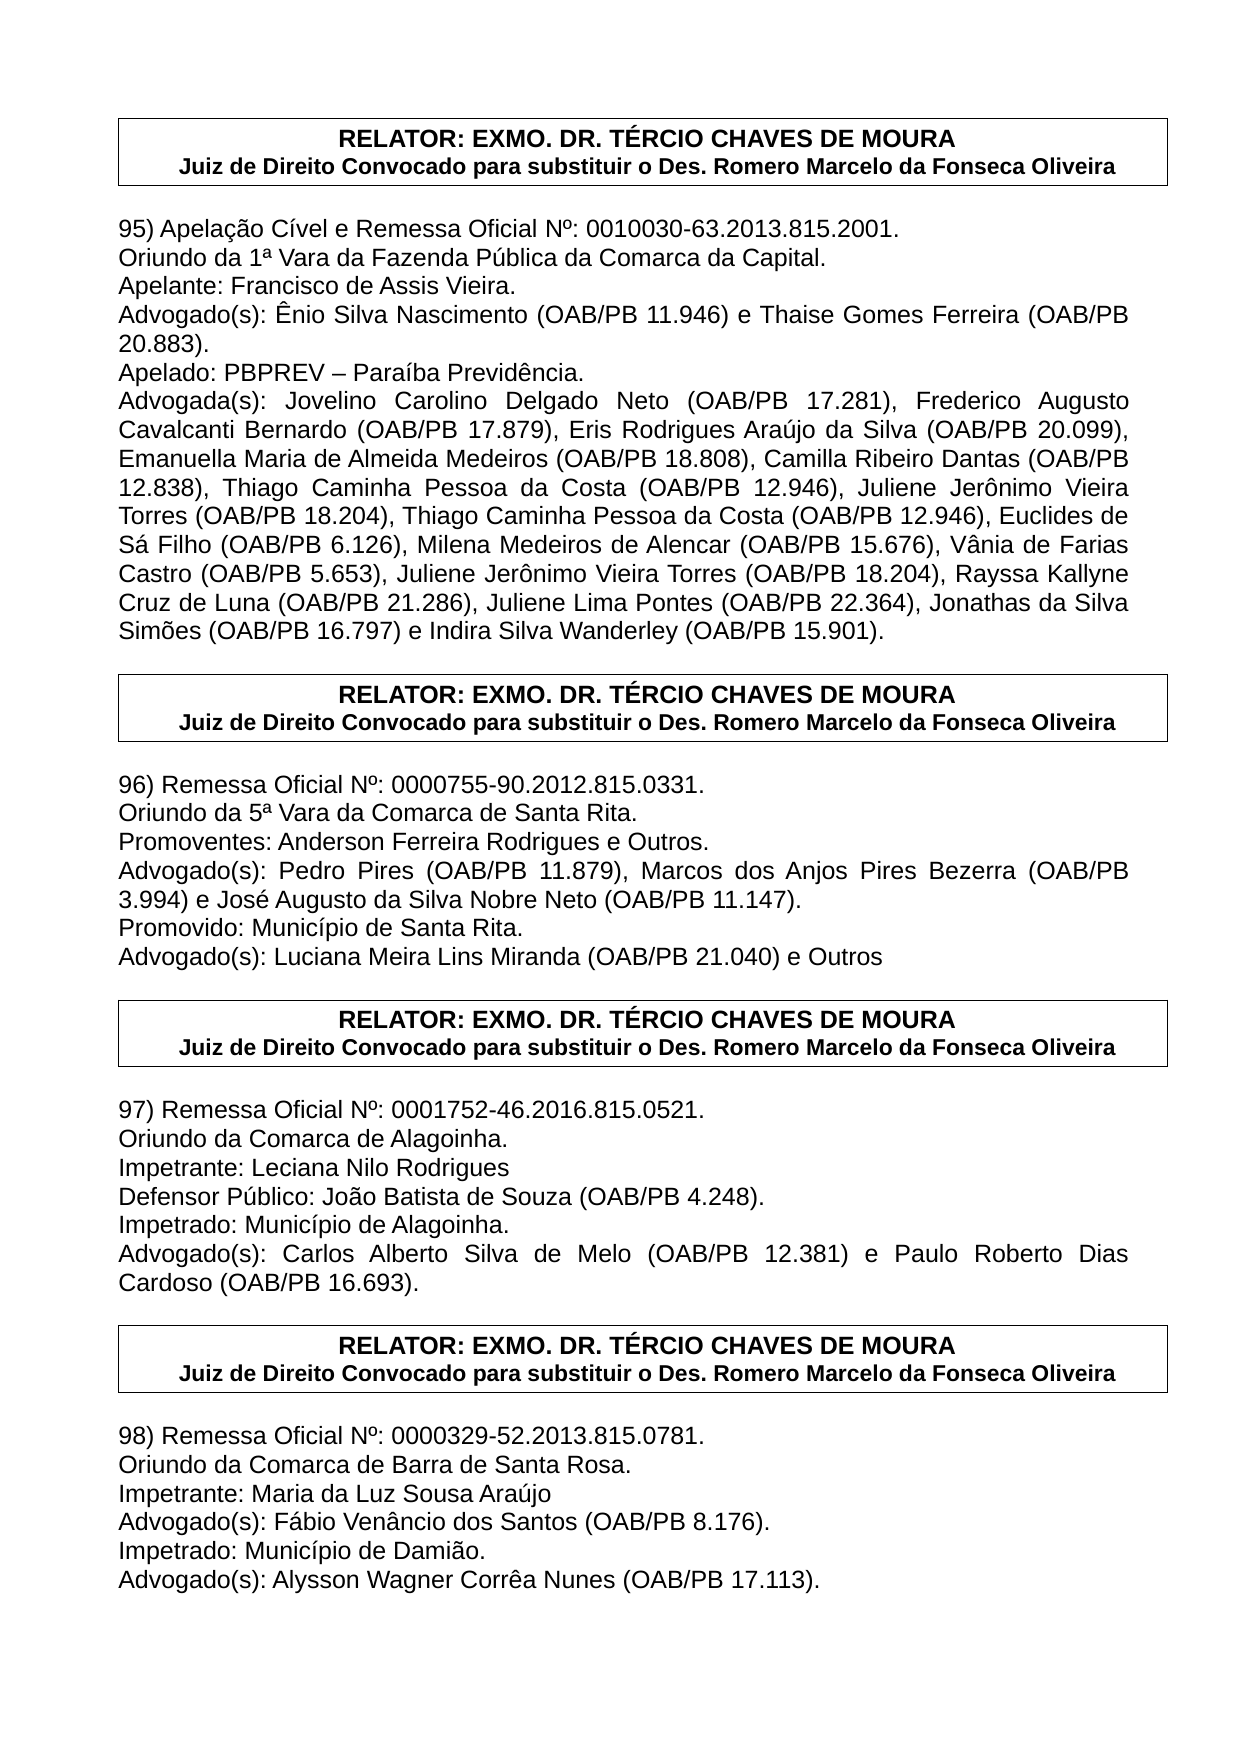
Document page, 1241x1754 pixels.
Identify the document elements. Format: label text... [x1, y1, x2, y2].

text Oriundo da 5ª Vara da Comarca de Santa Rita. [118, 798, 1131, 827]
text Advogado(s): Ênio Silva Nascimento (OAB/PB 11.946) e Thaise Gomes Ferreira (OAB/PB 20.883). [118, 300, 1131, 358]
text Promovido: Município de Santa Rita. [118, 913, 1131, 942]
text 97) Remessa Oficial Nº: 0001752-46.2016.815.0521. [118, 1095, 1131, 1124]
text Impetrado: Município de Alagoinha. [118, 1210, 1131, 1239]
text Oriundo da 1ª Vara da Fazenda Pública da Comarca da Capital. [118, 243, 1131, 271]
table_header RELATOR: EXMO. DR. TÉRCIO CHAVES DE MOURA Juiz de Direito Convocado para substituir o Des. Romero Marcelo da Fonseca Oliveira [119, 119, 1167, 185]
text Advogado(s): Luciana Meira Lins Miranda (OAB/PB 21.040) e Outros [118, 942, 1131, 971]
text Apelado: PBPREV – Paraíba Previdência. [118, 358, 1131, 386]
text Impetrante: Maria da Luz Sousa Araújo [118, 1478, 1131, 1507]
text Advogado(s): Alysson Wagner Corrêa Nunes (OAB/PB 17.113). [118, 1565, 1131, 1593]
table_header RELATOR: EXMO. DR. TÉRCIO CHAVES DE MOURA Juiz de Direito Convocado para substituir o Des. Romero Marcelo da Fonseca Oliveira [119, 1326, 1167, 1392]
text Oriundo da Comarca de Barra de Santa Rosa. [118, 1450, 1131, 1478]
text Promoventes: Anderson Ferreira Rodrigues e Outros. [118, 827, 1131, 856]
text 98) Remessa Oficial Nº: 0000329-52.2013.815.0781. [118, 1421, 1131, 1450]
table_header RELATOR: EXMO. DR. TÉRCIO CHAVES DE MOURA Juiz de Direito Convocado para substituir o Des. Romero Marcelo da Fonseca Oliveira [119, 1001, 1167, 1066]
text Impetrante: Leciana Nilo Rodrigues [118, 1153, 1131, 1182]
text Advogado(s): Fábio Venâncio dos Santos (OAB/PB 8.176). [118, 1507, 1131, 1536]
text Advogado(s): Carlos Alberto Silva de Melo (OAB/PB 12.381) e Paulo Roberto Dias Cardoso (OAB/PB 16.693). [118, 1239, 1131, 1297]
text 96) Remessa Oficial Nº: 0000755-90.2012.815.0331. [118, 769, 1131, 798]
table_header RELATOR: EXMO. DR. TÉRCIO CHAVES DE MOURA Juiz de Direito Convocado para substituir o Des. Romero Marcelo da Fonseca Oliveira [119, 675, 1167, 741]
text Impetrado: Município de Damião. [118, 1536, 1131, 1565]
text 95) Apelação Cível e Remessa Oficial Nº: 0010030-63.2013.815.2001. [118, 214, 1131, 243]
text Oriundo da Comarca de Alagoinha. [118, 1124, 1131, 1153]
text Defensor Público: João Batista de Souza (OAB/PB 4.248). [118, 1182, 1131, 1210]
text Advogada(s): Jovelino Carolino Delgado Neto (OAB/PB 17.281), Frederico Augusto Cavalcanti Bernardo (OAB/PB 17.879), Eris Rodrigues Araújo da Silva (OAB/PB 20.099), Emanuella Maria de Almeida Medeiros (OAB/PB 18.808), Camilla Ribeiro Dantas (OAB/PB 12.838), Thiago Caminha Pessoa da Costa (OAB/PB 12.946), Juliene Jerônimo Vieira Torres (OAB/PB 18.204), Thiago Caminha Pessoa da Costa (OAB/PB 12.946), Euclides de Sá Filho (OAB/PB 6.126), Milena Medeiros de Alencar (OAB/PB 15.676), Vânia de Farias Castro (OAB/PB 5.653), Juliene Jerônimo Vieira Torres (OAB/PB 18.204), Rayssa Kallyne Cruz de Luna (OAB/PB 21.286), Juliene Lima Pontes (OAB/PB 22.364), Jonathas da Silva Simões (OAB/PB 16.797) e Indira Silva Wanderley (OAB/PB 15.901). [118, 386, 1131, 645]
text Advogado(s): Pedro Pires (OAB/PB 11.879), Marcos dos Anjos Pires Bezerra (OAB/PB 3.994) e José Augusto da Silva Nobre Neto (OAB/PB 11.147). [118, 856, 1131, 913]
text Apelante: Francisco de Assis Vieira. [118, 271, 1131, 300]
